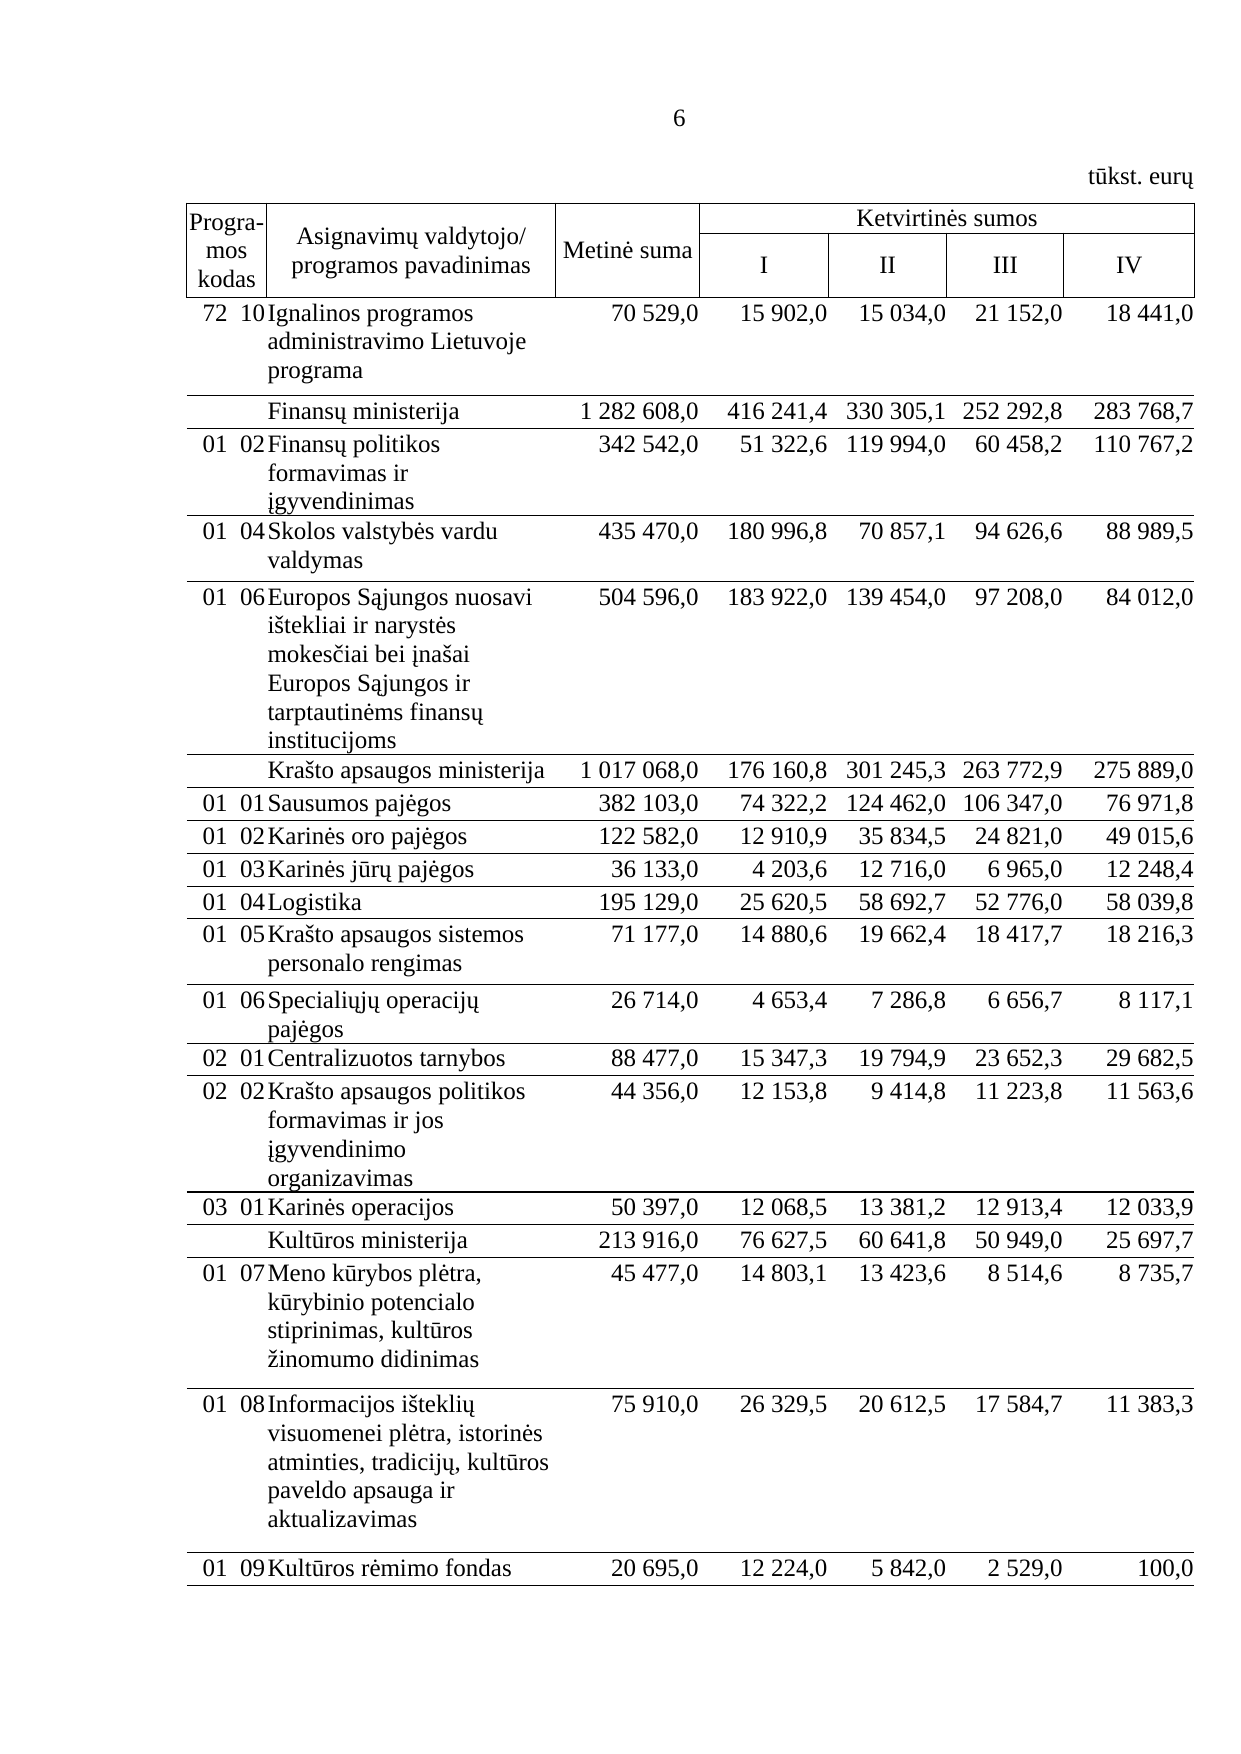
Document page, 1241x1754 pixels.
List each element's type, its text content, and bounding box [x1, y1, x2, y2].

table_cell 58 039,8 [1064, 887, 1194, 918]
table_cell 60 641,8 [828, 1225, 947, 1257]
table_cell 29 682,5 [1064, 1044, 1194, 1075]
table_cell 03 [229, 854, 266, 886]
table_cell 06 [229, 985, 266, 1042]
table_cell Asignavimų valdytojo/ programos pavadinimas [267, 204, 555, 297]
table_cell Logistika [266, 887, 556, 918]
table_cell 342 542,0 [556, 429, 699, 515]
table_cell 119 994,0 [828, 429, 947, 515]
table_cell 275 889,0 [1064, 755, 1194, 787]
table_cell Kultūros rėmimo fondas [266, 1553, 556, 1585]
table_cell 97 208,0 [947, 582, 1063, 754]
table_cell 02 [187, 1044, 228, 1075]
table_cell 25 620,5 [699, 887, 828, 918]
table_cell 11 563,6 [1064, 1076, 1194, 1191]
table_cell 4 203,6 [699, 854, 828, 886]
table_cell 02 [229, 429, 266, 515]
table_cell 12 913,4 [947, 1193, 1063, 1224]
table_cell 45 477,0 [556, 1258, 699, 1388]
table_cell 15 902,0 [699, 298, 828, 395]
table_cell 03 [187, 1193, 228, 1224]
table_cell 08 [229, 1389, 266, 1552]
table_header [556, 161, 699, 202]
table_cell 05 [229, 919, 266, 984]
table_cell 01 [229, 1044, 266, 1075]
table_header [266, 161, 556, 202]
table_cell 12 033,9 [1064, 1193, 1194, 1224]
table_cell 88 477,0 [556, 1044, 699, 1075]
table_cell 36 133,0 [556, 854, 699, 886]
table_cell 01 [187, 516, 228, 581]
table_cell 20 695,0 [556, 1553, 699, 1585]
table_cell 12 910,9 [699, 821, 828, 853]
table_cell Ignalinos programos administravimo Lietuvoje programa [266, 298, 556, 395]
table_cell [229, 755, 266, 787]
table_cell 01 [187, 1389, 228, 1552]
table_cell 8 514,6 [947, 1258, 1063, 1388]
table_cell 6 656,7 [947, 985, 1063, 1042]
table_cell 9 414,8 [828, 1076, 947, 1191]
table_cell [229, 1225, 266, 1257]
table_cell 02 [229, 821, 266, 853]
table_cell 71 177,0 [556, 919, 699, 984]
table_cell 18 216,3 [1064, 919, 1194, 984]
table_cell II [829, 234, 946, 297]
table_cell 70 529,0 [556, 298, 699, 395]
table_cell 50 949,0 [947, 1225, 1063, 1257]
table_cell 01 [187, 985, 228, 1042]
table_cell I [700, 234, 828, 297]
table_cell 01 [187, 854, 228, 886]
table_cell 14 880,6 [699, 919, 828, 984]
table_cell 252 292,8 [947, 396, 1063, 428]
table_cell [187, 755, 228, 787]
table_cell 17 584,7 [947, 1389, 1063, 1552]
table_cell Europos Sąjungos nuosavi ištekliai ir narystės mokesčiai bei įnašai Europos Sąjungos ir tarptautinėms finansų institucijoms [266, 582, 556, 754]
table_cell 04 [229, 516, 266, 581]
table_cell 13 423,6 [828, 1258, 947, 1388]
table_cell Karinės oro pajėgos [266, 821, 556, 853]
table_cell 11 383,3 [1064, 1389, 1194, 1552]
table_cell 25 697,7 [1064, 1225, 1194, 1257]
table_cell 12 716,0 [828, 854, 947, 886]
table_cell 07 [229, 1258, 266, 1388]
table_cell 49 015,6 [1064, 821, 1194, 853]
table_cell Karinės operacijos [266, 1193, 556, 1224]
table_cell 52 776,0 [947, 887, 1063, 918]
table_cell 44 356,0 [556, 1076, 699, 1191]
table_cell 60 458,2 [947, 429, 1063, 515]
table_cell 213 916,0 [556, 1225, 699, 1257]
table_cell 180 996,8 [699, 516, 828, 581]
table_cell 74 322,2 [699, 788, 828, 820]
table_cell 5 842,0 [828, 1553, 947, 1585]
table_cell 8 117,1 [1064, 985, 1194, 1042]
table_cell 84 012,0 [1064, 582, 1194, 754]
table_cell 263 772,9 [947, 755, 1063, 787]
table_cell 1 282 608,0 [556, 396, 699, 428]
table_cell 01 [187, 1553, 228, 1585]
table_cell 416 241,4 [699, 396, 828, 428]
table_cell 124 462,0 [828, 788, 947, 820]
table_cell 09 [229, 1553, 266, 1585]
table_cell 19 794,9 [828, 1044, 947, 1075]
table_cell 04 [229, 887, 266, 918]
table_cell 301 245,3 [828, 755, 947, 787]
table_cell Metinė suma [556, 204, 699, 297]
table_cell 76 627,5 [699, 1225, 828, 1257]
table_cell 139 454,0 [828, 582, 947, 754]
table_cell Meno kūrybos plėtra, kūrybinio potencialo stiprinimas, kultūros žinomumo didinimas [266, 1258, 556, 1388]
table_cell 51 322,6 [699, 429, 828, 515]
table_cell 8 735,7 [1064, 1258, 1194, 1388]
table_cell 01 [187, 887, 228, 918]
table_cell 11 223,8 [947, 1076, 1063, 1191]
table_cell 01 [187, 919, 228, 984]
table_cell [229, 396, 266, 428]
table_cell 02 [229, 1076, 266, 1191]
table_cell 88 989,5 [1064, 516, 1194, 581]
table_cell 12 248,4 [1064, 854, 1194, 886]
table_cell Skolos valstybės vardu valdymas [266, 516, 556, 581]
table_cell 26 714,0 [556, 985, 699, 1042]
table_cell 12 224,0 [699, 1553, 828, 1585]
table_cell Ketvirtinės sumos [700, 204, 1194, 232]
table_cell 01 [187, 821, 228, 853]
table_cell Progra-mos kodas [187, 204, 266, 297]
table_cell 02 [187, 1076, 228, 1191]
table_cell 106 347,0 [947, 788, 1063, 820]
table_cell Informacijos išteklių visuomenei plėtra, istorinės atminties, tradicijų, kultūros paveldo apsauga ir aktualizavimas [266, 1389, 556, 1552]
table_header [187, 161, 228, 202]
table_cell 24 821,0 [947, 821, 1063, 853]
table_cell 01 [187, 429, 228, 515]
table_cell 72 [187, 298, 228, 395]
table_cell 15 347,3 [699, 1044, 828, 1075]
table_cell 35 834,5 [828, 821, 947, 853]
table_cell 01 [187, 1258, 228, 1388]
table_cell IV [1064, 234, 1194, 297]
table_cell 14 803,1 [699, 1258, 828, 1388]
table_cell 435 470,0 [556, 516, 699, 581]
table_cell 10 [229, 298, 266, 395]
table_cell 382 103,0 [556, 788, 699, 820]
table_cell 58 692,7 [828, 887, 947, 918]
table_cell 21 152,0 [947, 298, 1063, 395]
table_cell 70 857,1 [828, 516, 947, 581]
table_cell 183 922,0 [699, 582, 828, 754]
table_cell Centralizuotos tarnybos [266, 1044, 556, 1075]
table_cell 7 286,8 [828, 985, 947, 1042]
table_cell 01 [229, 1193, 266, 1224]
table_cell 283 768,7 [1064, 396, 1194, 428]
table_cell Sausumos pajėgos [266, 788, 556, 820]
table_cell 2 529,0 [947, 1553, 1063, 1585]
table_cell 76 971,8 [1064, 788, 1194, 820]
table_cell Finansų ministerija [266, 396, 556, 428]
table_cell 01 [187, 788, 228, 820]
table_cell III [947, 234, 1063, 297]
table_cell 13 381,2 [828, 1193, 947, 1224]
table_cell 195 129,0 [556, 887, 699, 918]
table_cell 176 160,8 [699, 755, 828, 787]
table_cell 4 653,4 [699, 985, 828, 1042]
table_cell 18 441,0 [1064, 298, 1194, 395]
table_header [699, 161, 828, 202]
table_cell Krašto apsaugos sistemos personalo rengimas [266, 919, 556, 984]
table_cell 1 017 068,0 [556, 755, 699, 787]
table_cell Karinės jūrų pajėgos [266, 854, 556, 886]
table_cell Finansų politikos formavimas ir įgyvendinimas [266, 429, 556, 515]
table_cell 110 767,2 [1064, 429, 1194, 515]
table_cell 75 910,0 [556, 1389, 699, 1552]
table_cell Krašto apsaugos politikos formavimas ir jos įgyvendinimo organizavimas [266, 1076, 556, 1191]
table_header [229, 161, 266, 202]
table_cell [187, 396, 228, 428]
table_cell 330 305,1 [828, 396, 947, 428]
table_cell 12 153,8 [699, 1076, 828, 1191]
table_cell 06 [229, 582, 266, 754]
table_cell 6 965,0 [947, 854, 1063, 886]
table_cell 122 582,0 [556, 821, 699, 853]
table_header [828, 161, 947, 202]
table_cell 15 034,0 [828, 298, 947, 395]
table_cell Kultūros ministerija [266, 1225, 556, 1257]
table_cell 12 068,5 [699, 1193, 828, 1224]
table_cell 23 652,3 [947, 1044, 1063, 1075]
table_cell 50 397,0 [556, 1193, 699, 1224]
table_cell Krašto apsaugos ministerija [266, 755, 556, 787]
table_cell 504 596,0 [556, 582, 699, 754]
table_cell 20 612,5 [828, 1389, 947, 1552]
table_cell Specialiųjų operacijų pajėgos [266, 985, 556, 1042]
table_cell [187, 1225, 228, 1257]
table_cell 94 626,6 [947, 516, 1063, 581]
table_cell 19 662,4 [828, 919, 947, 984]
table_cell 01 [187, 582, 228, 754]
table_header tūkst. eurų [947, 161, 1194, 202]
table_cell 01 [229, 788, 266, 820]
table_cell 18 417,7 [947, 919, 1063, 984]
table_cell 100,0 [1064, 1553, 1194, 1585]
table_cell 26 329,5 [699, 1389, 828, 1552]
